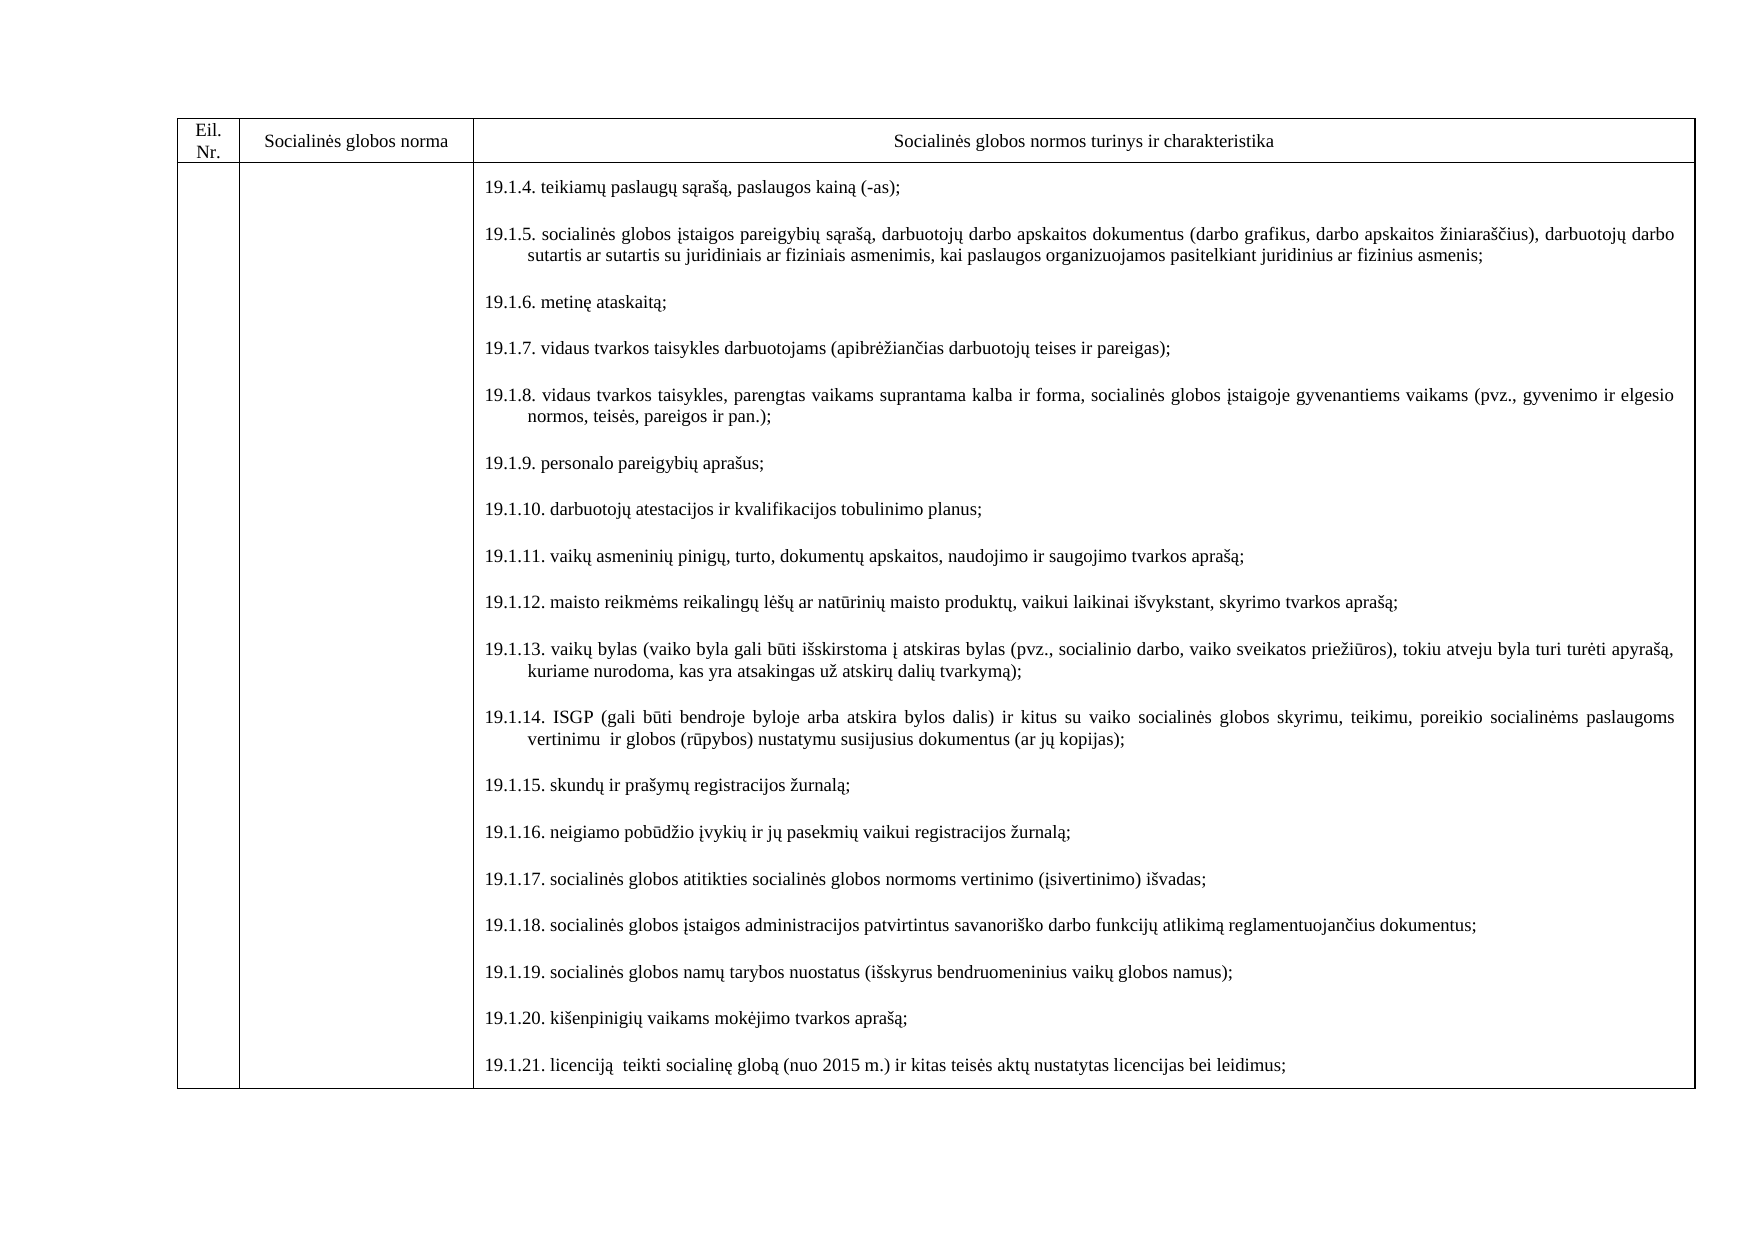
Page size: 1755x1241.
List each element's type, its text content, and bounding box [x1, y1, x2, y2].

table_header Socialinės globos normos turinys ir charakteristika [474, 119, 1694, 162]
table_header Socialinės globos norma [240, 119, 473, 162]
table_cell 19.1.4. teikiamų paslaugų sąrašą, paslaugos kainą (-as); 19.1.5. socialinės globos įstaigos pareigybių sąrašą, darbuotojų darbo apskaitos dokumentus (darbo grafikus, darbo apskaitos žiniaraščius), darbuotojų darbo sutartis ar sutartis su juridiniais ar fiziniais asmenimis, kai paslaugos organizuojamos pasitelkiant juridinius ar fizinius asmenis; 19.1.6. metinę ataskaitą; 19.1.7. vidaus tvarkos taisykles darbuotojams (apibrėžiančias darbuotojų teises ir pareigas); 19.1.8. vidaus tvarkos taisykles, parengtas vaikams suprantama kalba ir forma, socialinės globos įstaigoje gyvenantiems vaikams (pvz., gyvenimo ir elgesio normos, teisės, pareigos ir pan.); 19.1.9. personalo pareigybių aprašus; 19.1.10. darbuotojų atestacijos ir kvalifikacijos tobulinimo planus; 19.1.11. vaikų asmeninių pinigų, turto, dokumentų apskaitos, naudojimo ir saugojimo tvarkos aprašą; 19.1.12. maisto reikmėms reikalingų lėšų ar natūrinių maisto produktų, vaikui laikinai išvykstant, skyrimo tvarkos aprašą; 19.1.13. vaikų bylas (vaiko byla gali būti išskirstoma į atskiras bylas (pvz., socialinio darbo, vaiko sveikatos priežiūros), tokiu atveju byla turi turėti apyrašą, kuriame nurodoma, kas yra atsakingas už atskirų dalių tvarkymą); 19.1.14. ISGP (gali būti bendroje byloje arba atskira bylos dalis) ir kitus su vaiko socialinės globos skyrimu, teikimu, poreikio socialinėms paslaugoms vertinimu ir globos (rūpybos) nustatymu susijusius dokumentus (ar jų kopijas); 19.1.15. skundų ir prašymų registracijos žurnalą; 19.1.16. neigiamo pobūdžio įvykių ir jų pasekmių vaikui registracijos žurnalą; 19.1.17. socialinės globos atitikties socialinės globos normoms vertinimo (įsivertinimo) išvadas; 19.1.18. socialinės globos įstaigos administracijos patvirtintus savanoriško darbo funkcijų atlikimą reglamentuojančius dokumentus; 19.1.19. socialinės globos namų tarybos nuostatus (išskyrus bendruomeninius vaikų globos namus); 19.1.20. kišenpinigių vaikams mokėjimo tvarkos aprašą; 19.1.21. licenciją teikti socialinę globą (nuo 2015 m.) ir kitas teisės aktų nustatytas licencijas bei leidimus; [474, 163, 1694, 1088]
table_header Eil. Nr. [178, 119, 239, 162]
table_cell [178, 163, 239, 1088]
table_cell [240, 163, 473, 1088]
